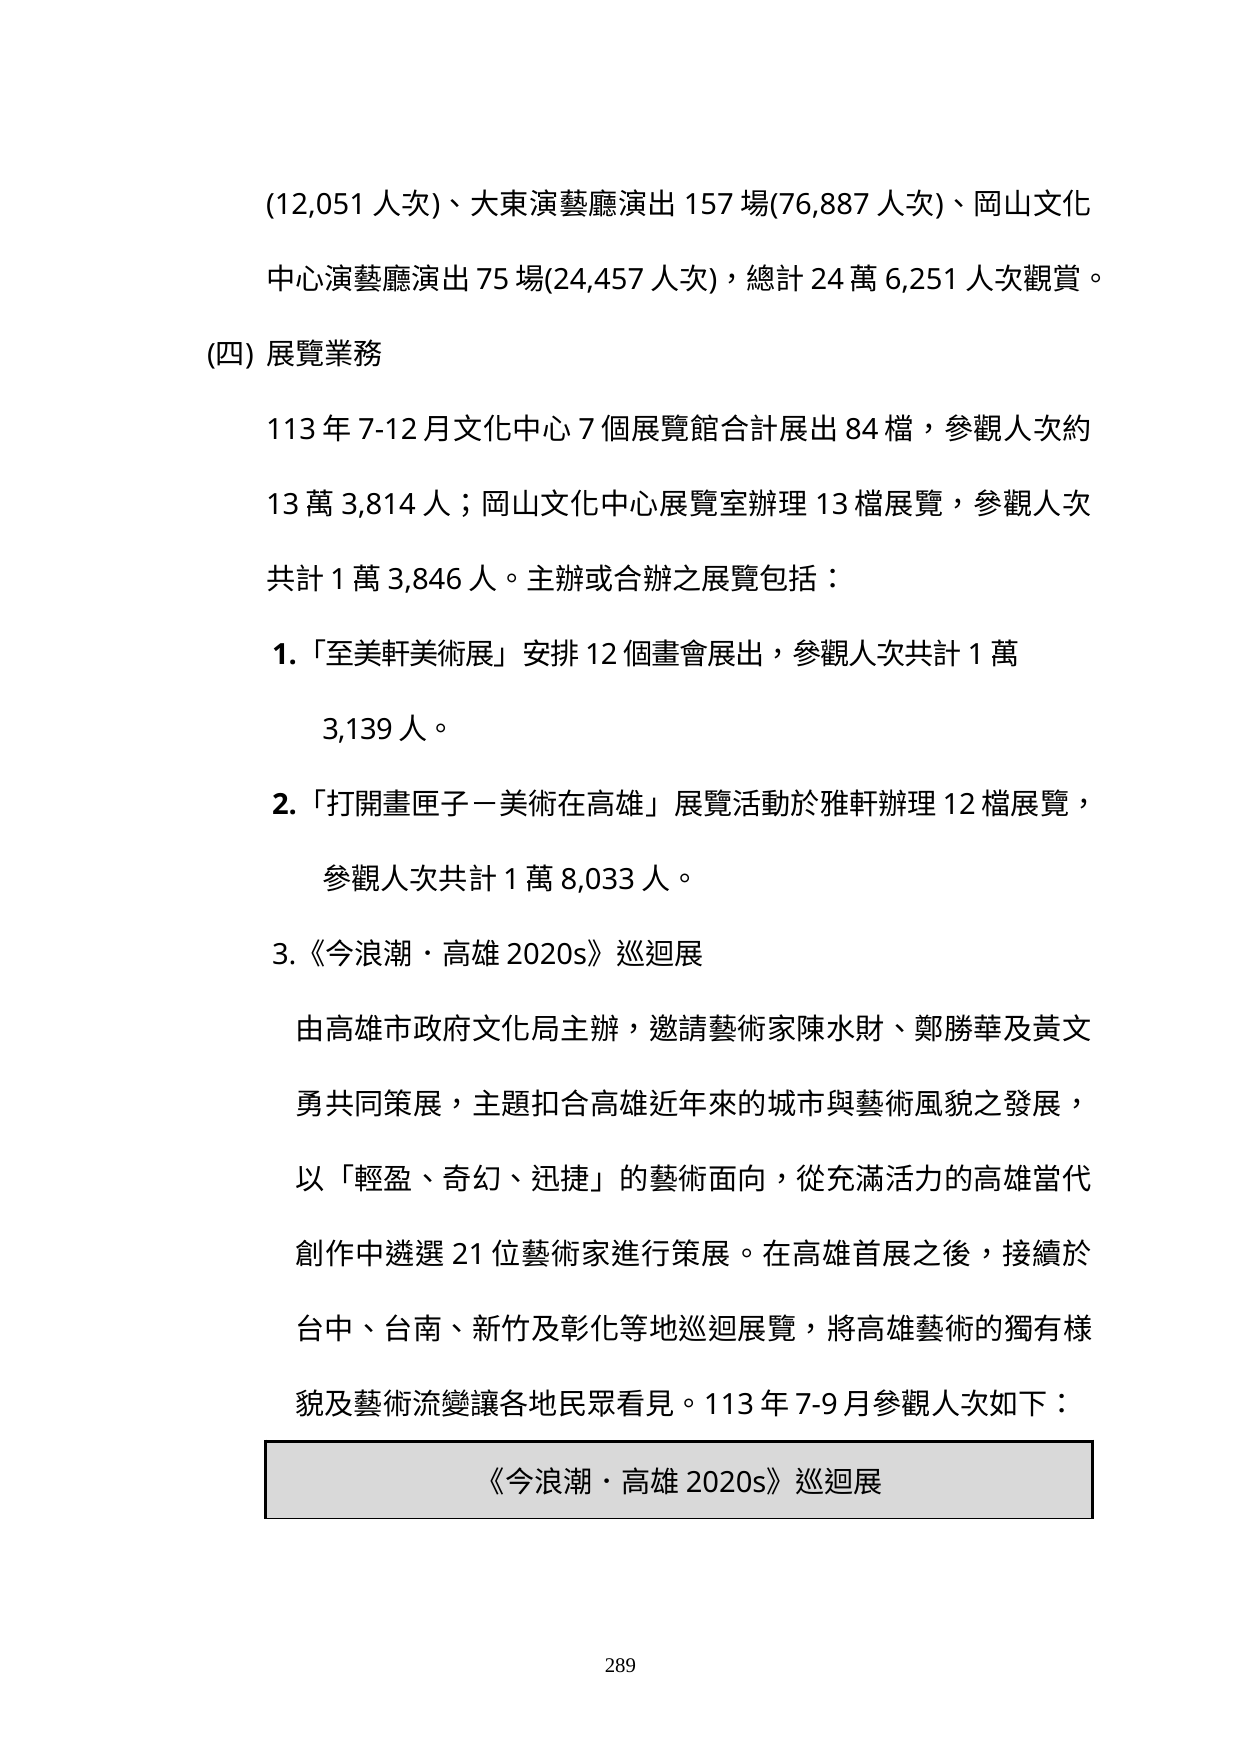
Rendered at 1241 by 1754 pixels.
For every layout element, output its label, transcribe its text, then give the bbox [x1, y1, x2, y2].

text 113年7-12月文化中心7個展覽館合計展出84檔，參觀人次約 13萬3,814人；岡山文化中心展覽室辦理13檔展覽，參觀人次共計1萬3,846人。主辦或合辦之展覽包括： [266, 389, 1092, 614]
table_header 《今浪潮．高雄2020s》巡迴展 [267, 1443, 1091, 1518]
list 「打開畫匣子－美術在高雄」展覽活動於雅軒辦理12檔展覽，參觀人次共計1萬8,033人。 [272, 764, 1092, 914]
text 受理至德堂、至善廳、音樂館、大東文化藝術中心、岡山文化中心演藝廳檔期申請。113年7-12月於至德堂演出64場(51,732人次)、至善廳演出46場(13,140人次)、音樂館演出68場(12,051人次)、大東演藝廳演出157場(76,887人次)、岡山文化中心演藝廳演出75場(24,457人次)，總計24萬6,251人次觀賞。 [266, 164, 1092, 314]
list 「至美軒美術展」安排12個畫會展出，參觀人次共計1萬3,139人。 [272, 614, 1092, 764]
text 由高雄市政府文化局主辦，邀請藝術家陳水財、鄭勝華及黃文勇共同策展，主題扣合高雄近年來的城市與藝術風貌之發展，以「輕盈、奇幻、迅捷」的藝術面向，從充滿活力的高雄當代創作中遴選21位藝術家進行策展。在高雄首展之後，接續於台中、台南、新竹及彰化等地巡迴展覽，將高雄藝術的獨有様貌及藝術流變讓各地民眾看見。113年7-9月參觀人次如下： [295, 989, 1092, 1439]
list 《今浪潮．高雄2020s》巡迴展 [272, 914, 1092, 989]
list 展覽業務 [207, 314, 1092, 389]
